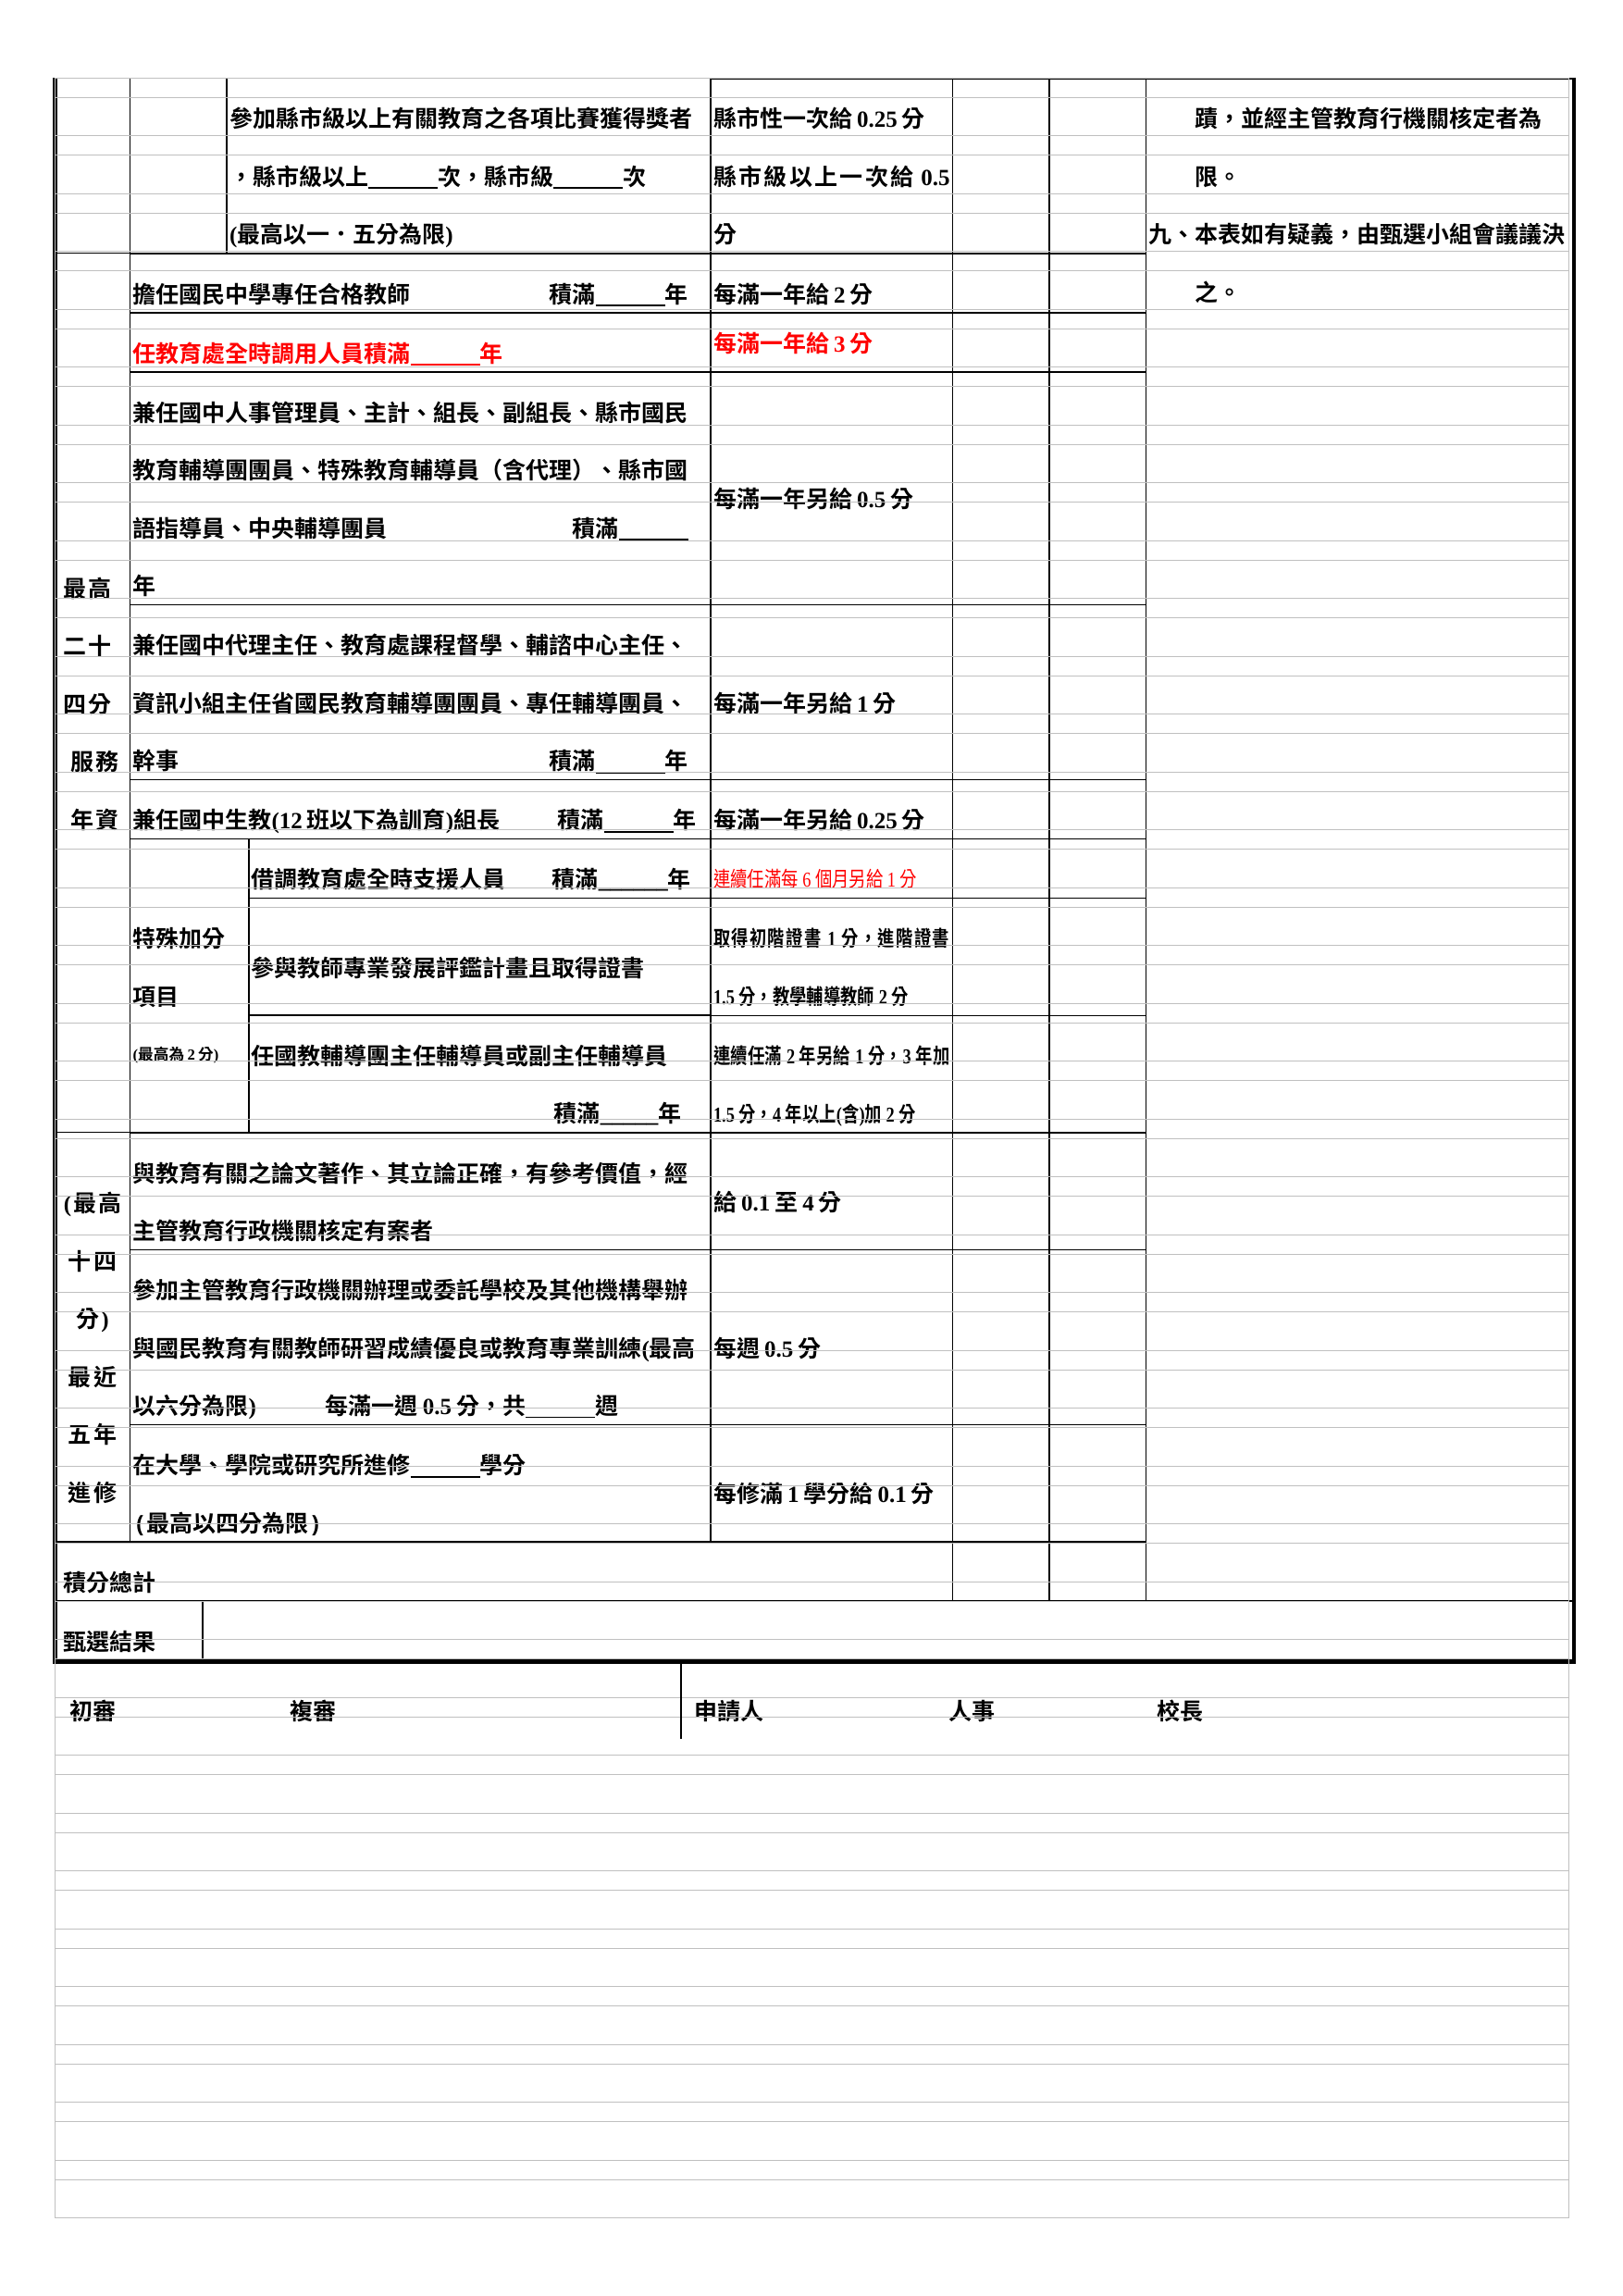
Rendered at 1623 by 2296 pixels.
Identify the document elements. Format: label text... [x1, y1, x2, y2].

table_cell [1050, 541, 1146, 560]
table_cell [953, 561, 1048, 598]
table_cell [953, 1582, 1048, 1600]
table_cell 年資 [57, 792, 130, 829]
table_cell 任國教輔導團主任輔導員或副主任輔導員 積滿_____年 [250, 1024, 710, 1061]
table_cell [712, 1524, 952, 1541]
table_cell 一、所列服務成績以與教育有關並經主管機關核定有案者為限，性質相同而重複者擇一計分。 二、服務年資同一年兼任二項以上工作，只能擇一採計分數。 三、就讀學校修業期滿畢業已列為學歷計分者，肄業期間之學分不再採計。 四、同時獲得教育部、省政府暨縣市政府核定為特殊優良教師者擇一採計。 五、參加國家教育研究院進修，以結業證書所具研習日期計分。 六、以新竹市教育網研習護照登錄研習為限，每週以35小時計。 七、輔導教師係經97學年度教育部認定 八、教育人員之獎勵，以與教育有關事蹟，並經主管教育行機關核定者為限。 九、本表如有疑義，由甄選小組會議議決之。 [1146, 541, 1568, 560]
table_cell 參加主管教育行政機關辦理或委託學校及其他機構舉辦與國民教育有關教師研習成績優良或教育專業訓練(最高以六分為限) 每滿一週0.5分，共 週 [130, 1255, 710, 1292]
table_cell [1050, 899, 1146, 907]
table_cell [953, 618, 1048, 656]
table_cell [953, 734, 1048, 772]
table_cell 參與教師專業發展評鑑計畫且取得證書 [250, 1004, 710, 1014]
table_cell [57, 1024, 130, 1061]
table_cell 特殊加分項目 (最高為2分) [130, 946, 248, 964]
text 初審 複審 申請人 人事 校長 [60, 1718, 680, 1729]
table_cell [712, 605, 952, 617]
table_cell 特殊加分項目 (最高為2分) [130, 1120, 248, 1132]
table_cell [953, 657, 1048, 676]
table_cell 每滿一年另給0.5分 [712, 445, 952, 482]
table_cell [1050, 329, 1146, 366]
table_cell 每滿一年另給0.5分 [712, 561, 952, 598]
table_cell 參加主管教育行政機關辦理或委託學校及其他機構舉辦與國民教育有關教師研習成績優良或教育專業訓練(最高以六分為限) 每滿一週0.5分，共 週 [130, 1293, 710, 1311]
text 初審 複審 申請人 人事 校長 [60, 1698, 680, 1717]
table_cell 一、所列服務成績以與教育有關並經主管機關核定有案者為限，性質相同而重複者擇一計分。 二、服務年資同一年兼任二項以上工作，只能擇一採計分數。 三、就讀學校修業期滿畢業已列為學歷計分者，肄業期間之學分不再採計。 四、同時獲得教育部、省政府暨縣市政府核定為特殊優良教師者擇一採計。 五、參加國家教育研究院進修，以結業證書所具研習日期計分。 六、以新竹市教育網研習護照登錄研習為限，每週以35小時計。 七、輔導教師係經97學年度教育部認定 八、教育人員之獎勵，以與教育有關事蹟，並經主管教育行機關核定者為限。 九、本表如有疑義，由甄選小組會議議決之。 [1146, 1061, 1568, 1080]
table_cell 每滿一年另給0.5分 [712, 483, 952, 502]
table_cell [953, 605, 1048, 617]
table_cell 最近五年服務成績(最高二十九分) [57, 155, 130, 193]
table_cell [953, 676, 1048, 714]
table_cell [953, 426, 1048, 444]
table_cell 取得初階證書1分，進階證書1.5分，教學輔導教師2分 [712, 965, 952, 1003]
table_cell [712, 714, 952, 733]
table_cell 一、所列服務成績以與教育有關並經主管機關核定有案者為限，性質相同而重複者擇一計分。 二、服務年資同一年兼任二項以上工作，只能擇一採計分數。 三、就讀學校修業期滿畢業已列為學歷計分者，肄業期間之學分不再採計。 四、同時獲得教育部、省政府暨縣市政府核定為特殊優良教師者擇一採計。 五、參加國家教育研究院進修，以結業證書所具研習日期計分。 六、以新竹市教育網研習護照登錄研習為限，每週以35小時計。 七、輔導教師係經97學年度教育部認定 八、教育人員之獎勵，以與教育有關事蹟，並經主管教育行機關核定者為限。 九、本表如有疑義，由甄選小組會議議決之。 [1146, 657, 1568, 676]
table_cell [57, 1139, 130, 1176]
table_cell [1050, 98, 1146, 135]
table_cell [130, 830, 710, 838]
table_cell 一、所列服務成績以與教育有關並經主管機關核定有案者為限，性質相同而重複者擇一計分。 二、服務年資同一年兼任二項以上工作，只能擇一採計分數。 三、就讀學校修業期滿畢業已列為學歷計分者，肄業期間之學分不再採計。 四、同時獲得教育部、省政府暨縣市政府核定為特殊優良教師者擇一採計。 五、參加國家教育研究院進修，以結業證書所具研習日期計分。 六、以新竹市教育網研習護照登錄研習為限，每週以35小時計。 七、輔導教師係經97學年度教育部認定 八、教育人員之獎勵，以與教育有關事蹟，並經主管教育行機關核定者為限。 九、本表如有疑義，由甄選小組會議議決之。 [1146, 561, 1568, 598]
table_cell 每週0.5分 [712, 1293, 952, 1311]
table_cell [1050, 1024, 1146, 1061]
table_cell 一、所列服務成績以與教育有關並經主管機關核定有案者為限，性質相同而重複者擇一計分。 二、服務年資同一年兼任二項以上工作，只能擇一採計分數。 三、就讀學校修業期滿畢業已列為學歷計分者，肄業期間之學分不再採計。 四、同時獲得教育部、省政府暨縣市政府核定為特殊優良教師者擇一採計。 五、參加國家教育研究院進修，以結業證書所具研習日期計分。 六、以新竹市教育網研習護照登錄研習為限，每週以35小時計。 七、輔導教師係經97學年度教育部認定 八、教育人員之獎勵，以與教育有關事蹟，並經主管教育行機關核定者為限。 九、本表如有疑義，由甄選小組會議議決之。 [1146, 503, 1568, 540]
table_cell [953, 839, 1048, 849]
table_cell [953, 1544, 1048, 1582]
table_cell 一、所列服務成績以與教育有關並經主管機關核定有案者為限，性質相同而重複者擇一計分。 二、服務年資同一年兼任二項以上工作，只能擇一採計分數。 三、就讀學校修業期滿畢業已列為學歷計分者，肄業期間之學分不再採計。 四、同時獲得教育部、省政府暨縣市政府核定為特殊優良教師者擇一採計。 五、參加國家教育研究院進修，以結業證書所具研習日期計分。 六、以新竹市教育網研習護照登錄研習為限，每週以35小時計。 七、輔導教師係經97學年度教育部認定 八、教育人員之獎勵，以與教育有關事蹟，並經主管教育行機關核定者為限。 九、本表如有疑義，由甄選小組會議議決之。 [1146, 734, 1568, 772]
table_cell 二十 [57, 618, 130, 656]
table_cell 取得初階證書1分，進階證書1.5分，教學輔導教師2分 [712, 899, 952, 907]
table_cell [57, 1004, 130, 1023]
table_cell 在大學、學院或研究所進修 學分 (最高以四分為限) [130, 1428, 710, 1466]
table_cell [1050, 1134, 1146, 1138]
table_cell (最高 [57, 1197, 130, 1235]
table_cell [953, 1409, 1048, 1423]
table_cell [712, 657, 952, 676]
table_cell [228, 136, 710, 155]
table_cell 縣市級以上一次給0.5 [712, 155, 952, 193]
table_cell 一、所列服務成績以與教育有關並經主管機關核定有案者為限，性質相同而重複者擇一計分。 二、服務年資同一年兼任二項以上工作，只能擇一採計分數。 三、就讀學校修業期滿畢業已列為學歷計分者，肄業期間之學分不再採計。 四、同時獲得教育部、省政府暨縣市政府核定為特殊優良教師者擇一採計。 五、參加國家教育研究院進修，以結業證書所具研習日期計分。 六、以新竹市教育網研習護照登錄研習為限，每週以35小時計。 七、輔導教師係經97學年度教育部認定 八、教育人員之獎勵，以與教育有關事蹟，並經主管教育行機關核定者為限。 九、本表如有疑義，由甄選小組會議議決之。 [1146, 830, 1568, 849]
table_cell [1050, 314, 1146, 329]
table_cell [953, 1061, 1048, 1080]
table_cell [57, 599, 130, 617]
table_cell [953, 830, 1048, 838]
table_cell 參與教師專業發展評鑑計畫且取得證書 [250, 946, 710, 964]
table_cell [57, 1235, 130, 1254]
table_cell [57, 271, 130, 309]
table_cell [228, 79, 710, 97]
table_cell [1050, 387, 1146, 425]
table_cell [57, 773, 130, 791]
table_cell [953, 1134, 1048, 1138]
table_cell [57, 1409, 130, 1427]
table_cell [57, 946, 130, 964]
table_cell 每週0.5分 [712, 1351, 952, 1370]
table_cell [1050, 839, 1146, 849]
table_cell [130, 426, 710, 444]
table_cell 一、所列服務成績以與教育有關並經主管機關核定有案者為限，性質相同而重複者擇一計分。 二、服務年資同一年兼任二項以上工作，只能擇一採計分數。 三、就讀學校修業期滿畢業已列為學歷計分者，肄業期間之學分不再採計。 四、同時獲得教育部、省政府暨縣市政府核定為特殊優良教師者擇一採計。 五、參加國家教育研究院進修，以結業證書所具研習日期計分。 六、以新竹市教育網研習護照登錄研習為限，每週以35小時計。 七、輔導教師係經97學年度教育部認定 八、教育人員之獎勵，以與教育有關事蹟，並經主管教育行機關核定者為限。 九、本表如有疑義，由甄選小組會議議決之。 [1146, 1524, 1568, 1543]
table_cell [1050, 1467, 1146, 1485]
table_cell 一、所列服務成績以與教育有關並經主管機關核定有案者為限，性質相同而重複者擇一計分。 二、服務年資同一年兼任二項以上工作，只能擇一採計分數。 三、就讀學校修業期滿畢業已列為學歷計分者，肄業期間之學分不再採計。 四、同時獲得教育部、省政府暨縣市政府核定為特殊優良教師者擇一採計。 五、參加國家教育研究院進修，以結業證書所具研習日期計分。 六、以新竹市教育網研習護照登錄研習為限，每週以35小時計。 七、輔導教師係經97學年度教育部認定 八、教育人員之獎勵，以與教育有關事蹟，並經主管教育行機關核定者為限。 九、本表如有疑義，由甄選小組會議議決之。 [1146, 1197, 1568, 1235]
table_cell [953, 850, 1048, 887]
table_cell [1050, 965, 1146, 1003]
table_cell [57, 1293, 130, 1311]
table_cell [1050, 1351, 1146, 1370]
table_cell [1050, 618, 1146, 656]
table_cell [712, 734, 952, 772]
table_cell [953, 214, 1048, 251]
table_cell 參與教師專業發展評鑑計畫且取得證書 [250, 908, 710, 945]
table_cell 與教育有關之論文著作、其立論正確，有參考價值，經主管教育行政機關核定有案者 [130, 1139, 710, 1176]
table_cell 每週0.5分 [712, 1312, 952, 1350]
table_cell 分 [712, 214, 952, 251]
table_cell 與教育有關之論文著作、其立論正確，有參考價值，經主管教育行政機關核定有案者 [130, 1177, 710, 1196]
table_cell 特殊加分項目 (最高為2分) [130, 888, 248, 907]
table_cell 特殊事蹟(最高四分應有具體事實並附證明文件) [130, 155, 226, 193]
table_cell [712, 773, 952, 779]
table_cell [953, 1293, 1048, 1311]
table_cell [57, 387, 130, 425]
table_cell 每滿一年另給0.5分 [712, 373, 952, 386]
table_cell (最高以一．五分為限) [228, 214, 710, 251]
table_cell 一、所列服務成績以與教育有關並經主管機關核定有案者為限，性質相同而重複者擇一計分。 二、服務年資同一年兼任二項以上工作，只能擇一採計分數。 三、就讀學校修業期滿畢業已列為學歷計分者，肄業期間之學分不再採計。 四、同時獲得教育部、省政府暨縣市政府核定為特殊優良教師者擇一採計。 五、參加國家教育研究院進修，以結業證書所具研習日期計分。 六、以新竹市教育網研習護照登錄研習為限，每週以35小時計。 七、輔導教師係經97學年度教育部認定 八、教育人員之獎勵，以與教育有關事蹟，並經主管教育行機關核定者為限。 九、本表如有疑義，由甄選小組會議議決之。 [1146, 1351, 1568, 1370]
table_cell [953, 946, 1048, 964]
table_cell [1050, 1250, 1146, 1254]
table_cell 一、所列服務成績以與教育有關並經主管機關核定有案者為限，性質相同而重複者擇一計分。 二、服務年資同一年兼任二項以上工作，只能擇一採計分數。 三、就讀學校修業期滿畢業已列為學歷計分者，肄業期間之學分不再採計。 四、同時獲得教育部、省政府暨縣市政府核定為特殊優良教師者擇一採計。 五、參加國家教育研究院進修，以結業證書所具研習日期計分。 六、以新竹市教育網研習護照登錄研習為限，每週以35小時計。 七、輔導教師係經97學年度教育部認定 八、教育人員之獎勵，以與教育有關事蹟，並經主管教育行機關核定者為限。 九、本表如有疑義，由甄選小組會議議決之。 [1146, 792, 1568, 829]
table_cell 一、所列服務成績以與教育有關並經主管機關核定有案者為限，性質相同而重複者擇一計分。 二、服務年資同一年兼任二項以上工作，只能擇一採計分數。 三、就讀學校修業期滿畢業已列為學歷計分者，肄業期間之學分不再採計。 四、同時獲得教育部、省政府暨縣市政府核定為特殊優良教師者擇一採計。 五、參加國家教育研究院進修，以結業證書所具研習日期計分。 六、以新竹市教育網研習護照登錄研習為限，每週以35小時計。 七、輔導教師係經97學年度教育部認定 八、教育人員之獎勵，以與教育有關事蹟，並經主管教育行機關核定者為限。 九、本表如有疑義，由甄選小組會議議決之。 [1146, 1235, 1568, 1254]
table_cell [1050, 445, 1146, 482]
table_cell [953, 792, 1048, 829]
table_cell 特殊事蹟(最高四分應有具體事實並附證明文件) [130, 98, 226, 135]
table_cell 四分 [57, 676, 130, 714]
table_cell [953, 780, 1048, 791]
table_cell 一、所列服務成績以與教育有關並經主管機關核定有案者為限，性質相同而重複者擇一計分。 二、服務年資同一年兼任二項以上工作，只能擇一採計分數。 三、就讀學校修業期滿畢業已列為學歷計分者，肄業期間之學分不再採計。 四、同時獲得教育部、省政府暨縣市政府核定為特殊優良教師者擇一採計。 五、參加國家教育研究院進修，以結業證書所具研習日期計分。 六、以新竹市教育網研習護照登錄研習為限，每週以35小時計。 七、輔導教師係經97學年度教育部認定 八、教育人員之獎勵，以與教育有關事蹟，並經主管教育行機關核定者為限。 九、本表如有疑義，由甄選小組會議議決之。 [1146, 1177, 1568, 1196]
table_cell 特殊事蹟(最高四分應有具體事實並附證明文件) [130, 214, 226, 251]
table_cell 語指導員、中央輔導團員 積滿 [130, 503, 710, 540]
table_cell [953, 1351, 1048, 1370]
table_cell [1050, 1409, 1146, 1423]
table_cell 一、所列服務成績以與教育有關並經主管機關核定有案者為限，性質相同而重複者擇一計分。 二、服務年資同一年兼任二項以上工作，只能擇一採計分數。 三、就讀學校修業期滿畢業已列為學歷計分者，肄業期間之學分不再採計。 四、同時獲得教育部、省政府暨縣市政府核定為特殊優良教師者擇一採計。 五、參加國家教育研究院進修，以結業證書所具研習日期計分。 六、以新竹市教育網研習護照登錄研習為限，每週以35小時計。 七、輔導教師係經97學年度教育部認定 八、教育人員之獎勵，以與教育有關事蹟，並經主管教育行機關核定者為限。 九、本表如有疑義，由甄選小組會議議決之。 [1146, 387, 1568, 425]
table_cell 參加縣市級以上有關教育之各項比賽獲得獎者 [228, 98, 710, 135]
table_cell 每週0.5分 [712, 1255, 952, 1292]
table_cell 每滿一年另給0.25分 [712, 792, 952, 829]
table_cell 每週0.5分 [712, 1250, 952, 1254]
table_cell [57, 1524, 130, 1541]
table_cell [1050, 714, 1146, 733]
table_cell [953, 1250, 1048, 1254]
table_cell 最近 [57, 1371, 130, 1408]
table_cell 最近五年服務成績(最高二十九分) [57, 194, 130, 213]
table_cell [953, 714, 1048, 733]
table_cell 每滿一年給2分 [712, 271, 952, 309]
table_cell 一、所列服務成績以與教育有關並經主管機關核定有案者為限，性質相同而重複者擇一計分。 二、服務年資同一年兼任二項以上工作，只能擇一採計分數。 三、就讀學校修業期滿畢業已列為學歷計分者，肄業期間之學分不再採計。 四、同時獲得教育部、省政府暨縣市政府核定為特殊優良教師者擇一採計。 五、參加國家教育研究院進修，以結業證書所具研習日期計分。 六、以新竹市教育網研習護照登錄研習為限，每週以35小時計。 七、輔導教師係經97學年度教育部認定 八、教育人員之獎勵，以與教育有關事蹟，並經主管教育行機關核定者為限。 九、本表如有疑義，由甄選小組會議議決之。 [1146, 1255, 1568, 1292]
table_cell [57, 254, 130, 270]
table_cell 與教育有關之論文著作、其立論正確，有參考價值，經主管教育行政機關核定有案者 [130, 1235, 710, 1248]
table_cell 一、所列服務成績以與教育有關並經主管機關核定有案者為限，性質相同而重複者擇一計分。 二、服務年資同一年兼任二項以上工作，只能擇一採計分數。 三、就讀學校修業期滿畢業已列為學歷計分者，肄業期間之學分不再採計。 四、同時獲得教育部、省政府暨縣市政府核定為特殊優良教師者擇一採計。 五、參加國家教育研究院進修，以結業證書所具研習日期計分。 六、以新竹市教育網研習護照登錄研習為限，每週以35小時計。 七、輔導教師係經97學年度教育部認定 八、教育人員之獎勵，以與教育有關事蹟，並經主管教育行機關核定者為限。 九、本表如有疑義，由甄選小組會議議決之。 [1146, 946, 1568, 964]
table_cell [130, 254, 710, 270]
table_cell [1050, 1544, 1146, 1582]
table_cell [953, 1139, 1048, 1176]
table_cell 甄選結果 [57, 1640, 202, 1658]
table_cell 一、所列服務成績以與教育有關並經主管機關核定有案者為限，性質相同而重複者擇一計分。 二、服務年資同一年兼任二項以上工作，只能擇一採計分數。 三、就讀學校修業期滿畢業已列為學歷計分者，肄業期間之學分不再採計。 四、同時獲得教育部、省政府暨縣市政府核定為特殊優良教師者擇一採計。 五、參加國家教育研究院進修，以結業證書所具研習日期計分。 六、以新竹市教育網研習護照登錄研習為限，每週以35小時計。 七、輔導教師係經97學年度教育部認定 八、教育人員之獎勵，以與教育有關事蹟，並經主管教育行機關核定者為限。 九、本表如有疑義，由甄選小組會議議決之。 [1146, 426, 1568, 444]
table_cell 服務 [57, 734, 130, 772]
table_cell [57, 1081, 130, 1119]
table_cell [1050, 908, 1146, 945]
table_cell [953, 1016, 1048, 1023]
table_cell 一、所列服務成績以與教育有關並經主管機關核定有案者為限，性質相同而重複者擇一計分。 二、服務年資同一年兼任二項以上工作，只能擇一採計分數。 三、就讀學校修業期滿畢業已列為學歷計分者，肄業期間之學分不再採計。 四、同時獲得教育部、省政府暨縣市政府核定為特殊優良教師者擇一採計。 五、參加國家教育研究院進修，以結業證書所具研習日期計分。 六、以新竹市教育網研習護照登錄研習為限，每週以35小時計。 七、輔導教師係經97學年度教育部認定 八、教育人員之獎勵，以與教育有關事蹟，並經主管教育行機關核定者為限。 九、本表如有疑義，由甄選小組會議議決之。 [1146, 445, 1568, 482]
table_cell [1050, 1582, 1146, 1600]
table_cell 五年 [57, 1428, 130, 1466]
table_cell [953, 98, 1048, 135]
table_cell [204, 1602, 1568, 1639]
table_cell 甄選結果 [57, 1602, 202, 1639]
table_cell [712, 194, 952, 213]
table_cell 一、所列服務成績以與教育有關並經主管機關核定有案者為限，性質相同而重複者擇一計分。 二、服務年資同一年兼任二項以上工作，只能擇一採計分數。 三、就讀學校修業期滿畢業已列為學歷計分者，肄業期間之學分不再採計。 四、同時獲得教育部、省政府暨縣市政府核定為特殊優良教師者擇一採計。 五、參加國家教育研究院進修，以結業證書所具研習日期計分。 六、以新竹市教育網研習護照登錄研習為限，每週以35小時計。 七、輔導教師係經97學年度教育部認定 八、教育人員之獎勵，以與教育有關事蹟，並經主管教育行機關核定者為限。 九、本表如有疑義，由甄選小組會議議決之。 [1146, 214, 1568, 251]
table_cell 任國教輔導團主任輔導員或副主任輔導員 積滿_____年 [250, 1120, 710, 1132]
table_cell 進修 [57, 1486, 130, 1523]
table_cell [1050, 1016, 1146, 1023]
table_cell 每滿一年另給0.5分 [712, 387, 952, 425]
table_cell [953, 1177, 1048, 1196]
table_cell [953, 1004, 1048, 1014]
table_cell 每修滿1學分給0.1分 [712, 1486, 952, 1523]
table_cell [953, 1428, 1048, 1466]
table_cell 教育輔導團團員、特殊教育輔導員（含代理）、縣市國 [130, 445, 710, 482]
table_cell [130, 367, 710, 371]
table_cell [1050, 1428, 1146, 1466]
table_cell [1050, 1312, 1146, 1350]
table_cell 一、所列服務成績以與教育有關並經主管機關核定有案者為限，性質相同而重複者擇一計分。 二、服務年資同一年兼任二項以上工作，只能擇一採計分數。 三、就讀學校修業期滿畢業已列為學歷計分者，肄業期間之學分不再採計。 四、同時獲得教育部、省政府暨縣市政府核定為特殊優良教師者擇一採計。 五、參加國家教育研究院進修，以結業證書所具研習日期計分。 六、以新竹市教育網研習護照登錄研習為限，每週以35小時計。 七、輔導教師係經97學年度教育部認定 八、教育人員之獎勵，以與教育有關事蹟，並經主管教育行機關核定者為限。 九、本表如有疑義，由甄選小組會議議決之。 [1146, 367, 1568, 386]
table_cell [130, 605, 710, 617]
table_cell [57, 850, 130, 887]
table_cell [953, 1486, 1048, 1523]
table_cell [953, 503, 1048, 540]
table_cell 每週0.5分 [712, 1409, 952, 1423]
table_cell 兼任國中人事管理員、主計、組長、副組長、縣市國民 [130, 387, 710, 425]
table_cell [57, 1351, 130, 1370]
table_cell 參與教師專業發展評鑑計畫且取得證書 [250, 899, 710, 907]
table_cell 在大學、學院或研究所進修 學分 (最高以四分為限) [130, 1524, 710, 1541]
table_cell 在大學、學院或研究所進修 學分 (最高以四分為限) [130, 1486, 710, 1523]
table_cell [712, 1177, 952, 1196]
table_cell 兼任國中代理主任、教育處課程督學、輔諮中心主任、 [130, 618, 710, 656]
table_cell [57, 1177, 130, 1196]
table_cell [57, 1467, 130, 1485]
table_cell 取得初階證書1分，進階證書1.5分，教學輔導教師2分 [712, 908, 952, 945]
table_cell [1050, 254, 1146, 270]
table_cell [953, 387, 1048, 425]
table_cell 一、所列服務成績以與教育有關並經主管機關核定有案者為限，性質相同而重複者擇一計分。 二、服務年資同一年兼任二項以上工作，只能擇一採計分數。 三、就讀學校修業期滿畢業已列為學歷計分者，肄業期間之學分不再採計。 四、同時獲得教育部、省政府暨縣市政府核定為特殊優良教師者擇一採計。 五、參加國家教育研究院進修，以結業證書所具研習日期計分。 六、以新竹市教育網研習護照登錄研習為限，每週以35小時計。 七、輔導教師係經97學年度教育部認定 八、教育人員之獎勵，以與教育有關事蹟，並經主管教育行機關核定者為限。 九、本表如有疑義，由甄選小組會議議決之。 [1146, 1486, 1568, 1523]
table_cell [57, 965, 130, 1003]
table_cell [953, 194, 1048, 213]
table_cell [953, 899, 1048, 907]
table_cell [953, 541, 1048, 560]
table_cell [1050, 373, 1146, 386]
table_cell 特殊加分項目 (最高為2分) [130, 1004, 248, 1023]
table_cell 每滿一年另給1分 [712, 676, 952, 714]
table_cell 特殊事蹟(最高四分應有具體事實並附證明文件) [130, 79, 226, 97]
table_cell [1050, 1293, 1146, 1311]
table_cell [1050, 792, 1146, 829]
table_cell 一、所列服務成績以與教育有關並經主管機關核定有案者為限，性質相同而重複者擇一計分。 二、服務年資同一年兼任二項以上工作，只能擇一採計分數。 三、就讀學校修業期滿畢業已列為學歷計分者，肄業期間之學分不再採計。 四、同時獲得教育部、省政府暨縣市政府核定為特殊優良教師者擇一採計。 五、參加國家教育研究院進修，以結業證書所具研習日期計分。 六、以新竹市教育網研習護照登錄研習為限，每週以35小時計。 七、輔導教師係經97學年度教育部認定 八、教育人員之獎勵，以與教育有關事蹟，並經主管教育行機關核定者為限。 九、本表如有疑義，由甄選小組會議議決之。 [1146, 1582, 1568, 1600]
table_cell [712, 780, 952, 791]
table_cell [57, 503, 130, 540]
table_cell [1050, 155, 1146, 193]
table_cell 取得初階證書1分，進階證書1.5分，教學輔導教師2分 [712, 946, 952, 964]
table_cell 最高 [57, 561, 130, 598]
table_cell 一、所列服務成績以與教育有關並經主管機關核定有案者為限，性質相同而重複者擇一計分。 二、服務年資同一年兼任二項以上工作，只能擇一採計分數。 三、就讀學校修業期滿畢業已列為學歷計分者，肄業期間之學分不再採計。 四、同時獲得教育部、省政府暨縣市政府核定為特殊優良教師者擇一採計。 五、參加國家教育研究院進修，以結業證書所具研習日期計分。 六、以新竹市教育網研習護照登錄研習為限，每週以35小時計。 七、輔導教師係經97學年度教育部認定 八、教育人員之獎勵，以與教育有關事蹟，並經主管教育行機關核定者為限。 九、本表如有疑義，由甄選小組會議議決之。 [1146, 1467, 1568, 1485]
table_cell 一、所列服務成績以與教育有關並經主管機關核定有案者為限，性質相同而重複者擇一計分。 二、服務年資同一年兼任二項以上工作，只能擇一採計分數。 三、就讀學校修業期滿畢業已列為學歷計分者，肄業期間之學分不再採計。 四、同時獲得教育部、省政府暨縣市政府核定為特殊優良教師者擇一採計。 五、參加國家教育研究院進修，以結業證書所具研習日期計分。 六、以新竹市教育網研習護照登錄研習為限，每週以35小時計。 七、輔導教師係經97學年度教育部認定 八、教育人員之獎勵，以與教育有關事蹟，並經主管教育行機關核定者為限。 九、本表如有疑義，由甄選小組會議議決之。 [1146, 965, 1568, 1003]
table_cell 一、所列服務成績以與教育有關並經主管機關核定有案者為限，性質相同而重複者擇一計分。 二、服務年資同一年兼任二項以上工作，只能擇一採計分數。 三、就讀學校修業期滿畢業已列為學歷計分者，肄業期間之學分不再採計。 四、同時獲得教育部、省政府暨縣市政府核定為特殊優良教師者擇一採計。 五、參加國家教育研究院進修，以結業證書所具研習日期計分。 六、以新竹市教育網研習護照登錄研習為限，每週以35小時計。 七、輔導教師係經97學年度教育部認定 八、教育人員之獎勵，以與教育有關事蹟，並經主管教育行機關核定者為限。 九、本表如有疑義，由甄選小組會議議決之。 [1146, 908, 1568, 945]
table_cell 特殊加分項目 (最高為2分) [130, 1081, 248, 1119]
table_cell 與教育有關之論文著作、其立論正確，有參考價值，經主管教育行政機關核定有案者 [130, 1197, 710, 1235]
table_cell [712, 830, 952, 838]
table_cell [712, 136, 952, 155]
table_cell [712, 314, 952, 329]
table_cell [953, 329, 1048, 366]
table_cell 最近五年服務成績(最高二十九分) [57, 214, 130, 251]
table_cell 參加主管教育行政機關辦理或委託學校及其他機構舉辦與國民教育有關教師研習成績優良或教育專業訓練(最高以六分為限) 每滿一週0.5分，共 週 [130, 1250, 710, 1254]
table_cell 一、所列服務成績以與教育有關並經主管機關核定有案者為限，性質相同而重複者擇一計分。 二、服務年資同一年兼任二項以上工作，只能擇一採計分數。 三、就讀學校修業期滿畢業已列為學歷計分者，肄業期間之學分不再採計。 四、同時獲得教育部、省政府暨縣市政府核定為特殊優良教師者擇一採計。 五、參加國家教育研究院進修，以結業證書所具研習日期計分。 六、以新竹市教育網研習護照登錄研習為限，每週以35小時計。 七、輔導教師係經97學年度教育部認定 八、教育人員之獎勵，以與教育有關事蹟，並經主管教育行機關核定者為限。 九、本表如有疑義，由甄選小組會議議決之。 [1146, 310, 1568, 329]
table_cell 特殊加分項目 (最高為2分) [130, 1061, 248, 1080]
text 初審 複審 申請人 人事 校長 [682, 1671, 1563, 1697]
table_cell [57, 483, 130, 502]
table_cell 最近五年服務成績(最高二十九分) [57, 79, 130, 97]
table_cell [1050, 503, 1146, 540]
table_cell 一、所列服務成績以與教育有關並經主管機關核定有案者為限，性質相同而重複者擇一計分。 二、服務年資同一年兼任二項以上工作，只能擇一採計分數。 三、就讀學校修業期滿畢業已列為學歷計分者，肄業期間之學分不再採計。 四、同時獲得教育部、省政府暨縣市政府核定為特殊優良教師者擇一採計。 五、參加國家教育研究院進修，以結業證書所具研習日期計分。 六、以新竹市教育網研習護照登錄研習為限，每週以35小時計。 七、輔導教師係經97學年度教育部認定 八、教育人員之獎勵，以與教育有關事蹟，並經主管教育行機關核定者為限。 九、本表如有疑義，由甄選小組會議議決之。 [1146, 850, 1568, 887]
table_cell [57, 714, 130, 733]
table_cell [953, 1024, 1048, 1061]
table_cell 一、所列服務成績以與教育有關並經主管機關核定有案者為限，性質相同而重複者擇一計分。 二、服務年資同一年兼任二項以上工作，只能擇一採計分數。 三、就讀學校修業期滿畢業已列為學歷計分者，肄業期間之學分不再採計。 四、同時獲得教育部、省政府暨縣市政府核定為特殊優良教師者擇一採計。 五、參加國家教育研究院進修，以結業證書所具研習日期計分。 六、以新竹市教育網研習護照登錄研習為限，每週以35小時計。 七、輔導教師係經97學年度教育部認定 八、教育人員之獎勵，以與教育有關事蹟，並經主管教育行機關核定者為限。 九、本表如有疑義，由甄選小組會議議決之。 [1146, 888, 1568, 907]
table_cell [130, 314, 710, 329]
table_cell 一、所列服務成績以與教育有關並經主管機關核定有案者為限，性質相同而重複者擇一計分。 二、服務年資同一年兼任二項以上工作，只能擇一採計分數。 三、就讀學校修業期滿畢業已列為學歷計分者，肄業期間之學分不再採計。 四、同時獲得教育部、省政府暨縣市政府核定為特殊優良教師者擇一採計。 五、參加國家教育研究院進修，以結業證書所具研習日期計分。 六、以新竹市教育網研習護照登錄研習為限，每週以35小時計。 七、輔導教師係經97學年度教育部認定 八、教育人員之獎勵，以與教育有關事蹟，並經主管教育行機關核定者為限。 九、本表如有疑義，由甄選小組會議議決之。 [1146, 329, 1568, 366]
table_cell 連續任滿2年另給1分，3年加1.5分，4年以上(含)加2分 [712, 1024, 952, 1061]
table_cell [130, 780, 710, 791]
table_cell [1050, 1139, 1146, 1176]
table_cell [57, 830, 130, 849]
table_cell [953, 1312, 1048, 1350]
table_cell 一、所列服務成績以與教育有關並經主管機關核定有案者為限，性質相同而重複者擇一計分。 二、服務年資同一年兼任二項以上工作，只能擇一採計分數。 三、就讀學校修業期滿畢業已列為學歷計分者，肄業期間之學分不再採計。 四、同時獲得教育部、省政府暨縣市政府核定為特殊優良教師者擇一採計。 五、參加國家教育研究院進修，以結業證書所具研習日期計分。 六、以新竹市教育網研習護照登錄研習為限，每週以35小時計。 七、輔導教師係經97學年度教育部認定 八、教育人員之獎勵，以與教育有關事蹟，並經主管教育行機關核定者為限。 九、本表如有疑義，由甄選小組會議議決之。 [1146, 1544, 1568, 1582]
table_cell 一、所列服務成績以與教育有關並經主管機關核定有案者為限，性質相同而重複者擇一計分。 二、服務年資同一年兼任二項以上工作，只能擇一採計分數。 三、就讀學校修業期滿畢業已列為學歷計分者，肄業期間之學分不再採計。 四、同時獲得教育部、省政府暨縣市政府核定為特殊優良教師者擇一採計。 五、參加國家教育研究院進修，以結業證書所具研習日期計分。 六、以新竹市教育網研習護照登錄研習為限，每週以35小時計。 七、輔導教師係經97學年度教育部認定 八、教育人員之獎勵，以與教育有關事蹟，並經主管教育行機關核定者為限。 九、本表如有疑義，由甄選小組會議議決之。 [1146, 155, 1568, 193]
table_cell 一、所列服務成績以與教育有關並經主管機關核定有案者為限，性質相同而重複者擇一計分。 二、服務年資同一年兼任二項以上工作，只能擇一採計分數。 三、就讀學校修業期滿畢業已列為學歷計分者，肄業期間之學分不再採計。 四、同時獲得教育部、省政府暨縣市政府核定為特殊優良教師者擇一採計。 五、參加國家教育研究院進修，以結業證書所具研習日期計分。 六、以新竹市教育網研習護照登錄研習為限，每週以35小時計。 七、輔導教師係經97學年度教育部認定 八、教育人員之獎勵，以與教育有關事蹟，並經主管教育行機關核定者為限。 九、本表如有疑義，由甄選小組會議議決之。 [1146, 773, 1568, 791]
table_cell 任國教輔導團主任輔導員或副主任輔導員 積滿_____年 [250, 1081, 710, 1119]
table_cell 參加主管教育行政機關辦理或委託學校及其他機構舉辦與國民教育有關教師研習成績優良或教育專業訓練(最高以六分為限) 每滿一週0.5分，共 週 [130, 1312, 710, 1350]
table_cell 參加主管教育行政機關辦理或委託學校及其他機構舉辦與國民教育有關教師研習成績優良或教育專業訓練(最高以六分為限) 每滿一週0.5分，共 週 [130, 1409, 710, 1423]
table_cell 一、所列服務成績以與教育有關並經主管機關核定有案者為限，性質相同而重複者擇一計分。 二、服務年資同一年兼任二項以上工作，只能擇一採計分數。 三、就讀學校修業期滿畢業已列為學歷計分者，肄業期間之學分不再採計。 四、同時獲得教育部、省政府暨縣市政府核定為特殊優良教師者擇一採計。 五、參加國家教育研究院進修，以結業證書所具研習日期計分。 六、以新竹市教育網研習護照登錄研習為限，每週以35小時計。 七、輔導教師係經97學年度教育部認定 八、教育人員之獎勵，以與教育有關事蹟，並經主管教育行機關核定者為限。 九、本表如有疑義，由甄選小組會議議決之。 [1146, 80, 1568, 97]
table_cell 借調教育處全時支援人員 積滿______年 [250, 888, 710, 898]
table_cell 任國教輔導團主任輔導員或副主任輔導員 積滿_____年 [250, 1061, 710, 1080]
table_cell 一、所列服務成績以與教育有關並經主管機關核定有案者為限，性質相同而重複者擇一計分。 二、服務年資同一年兼任二項以上工作，只能擇一採計分數。 三、就讀學校修業期滿畢業已列為學歷計分者，肄業期間之學分不再採計。 四、同時獲得教育部、省政府暨縣市政府核定為特殊優良教師者擇一採計。 五、參加國家教育研究院進修，以結業證書所具研習日期計分。 六、以新竹市教育網研習護照登錄研習為限，每週以35小時計。 七、輔導教師係經97學年度教育部認定 八、教育人員之獎勵，以與教育有關事蹟，並經主管教育行機關核定者為限。 九、本表如有疑義，由甄選小組會議議決之。 [1146, 1371, 1568, 1408]
table_cell 積分總計 [57, 1582, 952, 1600]
table_cell 參加主管教育行政機關辦理或委託學校及其他機構舉辦與國民教育有關教師研習成績優良或教育專業訓練(最高以六分為限) 每滿一週0.5分，共 週 [130, 1371, 710, 1408]
table_cell 一、所列服務成績以與教育有關並經主管機關核定有案者為限，性質相同而重複者擇一計分。 二、服務年資同一年兼任二項以上工作，只能擇一採計分數。 三、就讀學校修業期滿畢業已列為學歷計分者，肄業期間之學分不再採計。 四、同時獲得教育部、省政府暨縣市政府核定為特殊優良教師者擇一採計。 五、參加國家教育研究院進修，以結業證書所具研習日期計分。 六、以新竹市教育網研習護照登錄研習為限，每週以35小時計。 七、輔導教師係經97學年度教育部認定 八、教育人員之獎勵，以與教育有關事蹟，並經主管教育行機關核定者為限。 九、本表如有疑義，由甄選小組會議議決之。 [1146, 618, 1568, 656]
table_cell [57, 908, 130, 945]
table_cell [1050, 194, 1146, 213]
table_cell [57, 367, 130, 386]
table_cell 最近五年服務成績(最高二十九分) [57, 98, 130, 135]
table_cell [57, 329, 130, 366]
table_cell 借調教育處全時支援人員 積滿______年 [250, 839, 710, 849]
table_cell 一、所列服務成績以與教育有關並經主管機關核定有案者為限，性質相同而重複者擇一計分。 二、服務年資同一年兼任二項以上工作，只能擇一採計分數。 三、就讀學校修業期滿畢業已列為學歷計分者，肄業期間之學分不再採計。 四、同時獲得教育部、省政府暨縣市政府核定為特殊優良教師者擇一採計。 五、參加國家教育研究院進修，以結業證書所具研習日期計分。 六、以新竹市教育網研習護照登錄研習為限，每週以35小時計。 七、輔導教師係經97學年度教育部認定 八、教育人員之獎勵，以與教育有關事蹟，並經主管教育行機關核定者為限。 九、本表如有疑義，由甄選小組會議議決之。 [1146, 1409, 1568, 1427]
table_cell [953, 1524, 1048, 1541]
table_cell 兼任國中生教(12班以下為訓育)組長 積滿 年 [130, 792, 710, 829]
table_cell [1050, 1235, 1146, 1248]
table_cell [1050, 1120, 1146, 1132]
table_cell 連續任滿2年另給1分，3年加1.5分，4年以上(含)加2分 [712, 1081, 952, 1119]
table_cell [1050, 1255, 1146, 1292]
table_cell [1050, 214, 1146, 251]
table_cell 與教育有關之論文著作、其立論正確，有參考價值，經主管教育行政機關核定有案者 [130, 1134, 710, 1138]
table_cell [57, 657, 130, 676]
table_cell 一、所列服務成績以與教育有關並經主管機關核定有案者為限，性質相同而重複者擇一計分。 二、服務年資同一年兼任二項以上工作，只能擇一採計分數。 三、就讀學校修業期滿畢業已列為學歷計分者，肄業期間之學分不再採計。 四、同時獲得教育部、省政府暨縣市政府核定為特殊優良教師者擇一採計。 五、參加國家教育研究院進修，以結業證書所具研習日期計分。 六、以新竹市教育網研習護照登錄研習為限，每週以35小時計。 七、輔導教師係經97學年度教育部認定 八、教育人員之獎勵，以與教育有關事蹟，並經主管教育行機關核定者為限。 九、本表如有疑義，由甄選小組會議議決之。 [1146, 1312, 1568, 1350]
text 初審 複審 申請人 人事 校長 [682, 1718, 1563, 1729]
table_cell [1050, 1081, 1146, 1119]
table_cell 特殊加分項目 (最高為2分) [130, 908, 248, 945]
table_cell 幹事 積滿 年 [130, 734, 710, 772]
table_cell 特殊事蹟(最高四分應有具體事實並附證明文件) [130, 194, 226, 213]
table_cell [204, 1640, 1568, 1658]
table_cell [953, 271, 1048, 309]
table_cell [130, 657, 710, 676]
table_cell ，縣市級以上 次，縣市級 次 [228, 155, 710, 193]
table_cell 一、所列服務成績以與教育有關並經主管機關核定有案者為限，性質相同而重複者擇一計分。 二、服務年資同一年兼任二項以上工作，只能擇一採計分數。 三、就讀學校修業期滿畢業已列為學歷計分者，肄業期間之學分不再採計。 四、同時獲得教育部、省政府暨縣市政府核定為特殊優良教師者擇一採計。 五、參加國家教育研究院進修，以結業證書所具研習日期計分。 六、以新竹市教育網研習護照登錄研習為限，每週以35小時計。 七、輔導教師係經97學年度教育部認定 八、教育人員之獎勵，以與教育有關事蹟，並經主管教育行機關核定者為限。 九、本表如有疑義，由甄選小組會議議決之。 [1146, 1428, 1568, 1466]
table_cell [130, 483, 710, 502]
table_cell 在大學、學院或研究所進修 學分 (最高以四分為限) [130, 1467, 710, 1485]
table_cell 連續任滿2年另給1分，3年加1.5分，4年以上(含)加2分 [712, 1120, 952, 1132]
table_cell 每滿一年另給0.5分 [712, 599, 952, 604]
table_cell [953, 1467, 1048, 1485]
table_cell 一、所列服務成績以與教育有關並經主管機關核定有案者為限，性質相同而重複者擇一計分。 二、服務年資同一年兼任二項以上工作，只能擇一採計分數。 三、就讀學校修業期滿畢業已列為學歷計分者，肄業期間之學分不再採計。 四、同時獲得教育部、省政府暨縣市政府核定為特殊優良教師者擇一採計。 五、參加國家教育研究院進修，以結業證書所具研習日期計分。 六、以新竹市教育網研習護照登錄研習為限，每週以35小時計。 七、輔導教師係經97學年度教育部認定 八、教育人員之獎勵，以與教育有關事蹟，並經主管教育行機關核定者為限。 九、本表如有疑義，由甄選小組會議議決之。 [1146, 1004, 1568, 1023]
table_cell [1050, 1197, 1146, 1235]
table_cell [130, 373, 710, 386]
table_cell [1050, 1061, 1146, 1080]
table_cell [953, 254, 1048, 270]
table_cell [712, 839, 952, 849]
table_cell [953, 373, 1048, 386]
table_cell 一、所列服務成績以與教育有關並經主管機關核定有案者為限，性質相同而重複者擇一計分。 二、服務年資同一年兼任二項以上工作，只能擇一採計分數。 三、就讀學校修業期滿畢業已列為學歷計分者，肄業期間之學分不再採計。 四、同時獲得教育部、省政府暨縣市政府核定為特殊優良教師者擇一採計。 五、參加國家教育研究院進修，以結業證書所具研習日期計分。 六、以新竹市教育網研習護照登錄研習為限，每週以35小時計。 七、輔導教師係經97學年度教育部認定 八、教育人員之獎勵，以與教育有關事蹟，並經主管教育行機關核定者為限。 九、本表如有疑義，由甄選小組會議議決之。 [1146, 98, 1568, 135]
table_cell [953, 1081, 1048, 1119]
table_cell [1050, 946, 1146, 964]
table_cell [130, 714, 710, 733]
table_cell [953, 445, 1048, 482]
table_cell 每滿一年給3分 [712, 329, 952, 366]
table_cell [1050, 850, 1146, 887]
table_cell [712, 1467, 952, 1485]
table_cell 特殊加分項目 (最高為2分) [130, 965, 248, 1003]
table_cell [130, 599, 710, 604]
table_cell 一、所列服務成績以與教育有關並經主管機關核定有案者為限，性質相同而重複者擇一計分。 二、服務年資同一年兼任二項以上工作，只能擇一採計分數。 三、就讀學校修業期滿畢業已列為學歷計分者，肄業期間之學分不再採計。 四、同時獲得教育部、省政府暨縣市政府核定為特殊優良教師者擇一採計。 五、參加國家教育研究院進修，以結業證書所具研習日期計分。 六、以新竹市教育網研習護照登錄研習為限，每週以35小時計。 七、輔導教師係經97學年度教育部認定 八、教育人員之獎勵，以與教育有關事蹟，並經主管教育行機關核定者為限。 九、本表如有疑義，由甄選小組會議議決之。 [1146, 271, 1568, 309]
table_cell 每滿一年另給0.5分 [712, 426, 952, 444]
table_cell 擔任國民中學專任合格教師 積滿 年 [130, 271, 710, 309]
table_cell [712, 367, 952, 371]
table_cell [1050, 483, 1146, 502]
table_cell [1050, 734, 1146, 772]
table_cell [57, 310, 130, 329]
table_cell 縣市性一次給0.25分 [712, 98, 952, 135]
table_cell [57, 1061, 130, 1080]
table_cell [712, 80, 952, 97]
table_cell [1050, 1486, 1146, 1523]
table_cell [953, 965, 1048, 1003]
table_cell 一、所列服務成績以與教育有關並經主管機關核定有案者為限，性質相同而重複者擇一計分。 二、服務年資同一年兼任二項以上工作，只能擇一採計分數。 三、就讀學校修業期滿畢業已列為學歷計分者，肄業期間之學分不再採計。 四、同時獲得教育部、省政府暨縣市政府核定為特殊優良教師者擇一採計。 五、參加國家教育研究院進修，以結業證書所具研習日期計分。 六、以新竹市教育網研習護照登錄研習為限，每週以35小時計。 七、輔導教師係經97學年度教育部認定 八、教育人員之獎勵，以與教育有關事蹟，並經主管教育行機關核定者為限。 九、本表如有疑義，由甄選小組會議議決之。 [1146, 194, 1568, 213]
table_cell 最近五年服務成績(最高二十九分) [57, 136, 130, 155]
table_cell 一、所列服務成績以與教育有關並經主管機關核定有案者為限，性質相同而重複者擇一計分。 二、服務年資同一年兼任二項以上工作，只能擇一採計分數。 三、就讀學校修業期滿畢業已列為學歷計分者，肄業期間之學分不再採計。 四、同時獲得教育部、省政府暨縣市政府核定為特殊優良教師者擇一採計。 五、參加國家教育研究院進修，以結業證書所具研習日期計分。 六、以新竹市教育網研習護照登錄研習為限，每週以35小時計。 七、輔導教師係經97學年度教育部認定 八、教育人員之獎勵，以與教育有關事蹟，並經主管教育行機關核定者為限。 九、本表如有疑義，由甄選小組會議議決之。 [1146, 1139, 1568, 1176]
table_cell [953, 1255, 1048, 1292]
table_cell [228, 194, 710, 213]
table_cell 任國教輔導團主任輔導員或副主任輔導員 積滿_____年 [250, 1016, 710, 1023]
table_cell 特殊加分項目 (最高為2分) [130, 1024, 248, 1061]
table_cell 特殊加分項目 (最高為2分) [130, 839, 248, 849]
table_cell [712, 1139, 952, 1176]
table_cell 連續任滿2年另給1分，3年加1.5分，4年以上(含)加2分 [712, 1061, 952, 1080]
table_cell 一、所列服務成績以與教育有關並經主管機關核定有案者為限，性質相同而重複者擇一計分。 二、服務年資同一年兼任二項以上工作，只能擇一採計分數。 三、就讀學校修業期滿畢業已列為學歷計分者，肄業期間之學分不再採計。 四、同時獲得教育部、省政府暨縣市政府核定為特殊優良教師者擇一採計。 五、參加國家教育研究院進修，以結業證書所具研習日期計分。 六、以新竹市教育網研習護照登錄研習為限，每週以35小時計。 七、輔導教師係經97學年度教育部認定 八、教育人員之獎勵，以與教育有關事蹟，並經主管教育行機關核定者為限。 九、本表如有疑義，由甄選小組會議議決之。 [1146, 599, 1568, 617]
table_cell [1050, 1004, 1146, 1014]
table_cell [953, 1371, 1048, 1408]
table_cell [953, 1235, 1048, 1248]
table_cell [57, 541, 130, 560]
table_cell [712, 1428, 952, 1466]
table_cell 連續任滿2年另給1分，3年加1.5分，4年以上(含)加2分 [712, 1016, 952, 1023]
table_cell 一、所列服務成績以與教育有關並經主管機關核定有案者為限，性質相同而重複者擇一計分。 二、服務年資同一年兼任二項以上工作，只能擇一採計分數。 三、就讀學校修業期滿畢業已列為學歷計分者，肄業期間之學分不再採計。 四、同時獲得教育部、省政府暨縣市政府核定為特殊優良教師者擇一採計。 五、參加國家教育研究院進修，以結業證書所具研習日期計分。 六、以新竹市教育網研習護照登錄研習為限，每週以35小時計。 七、輔導教師係經97學年度教育部認定 八、教育人員之獎勵，以與教育有關事蹟，並經主管教育行機關核定者為限。 九、本表如有疑義，由甄選小組會議議決之。 [1146, 252, 1568, 270]
table_cell [1050, 271, 1146, 309]
table_cell 分) [57, 1312, 130, 1350]
table_cell [953, 314, 1048, 329]
table_cell 任教育處全時調用人員積滿 年 [130, 329, 710, 366]
table_cell 一、所列服務成績以與教育有關並經主管機關核定有案者為限，性質相同而重複者擇一計分。 二、服務年資同一年兼任二項以上工作，只能擇一採計分數。 三、就讀學校修業期滿畢業已列為學歷計分者，肄業期間之學分不再採計。 四、同時獲得教育部、省政府暨縣市政府核定為特殊優良教師者擇一採計。 五、參加國家教育研究院進修，以結業證書所具研習日期計分。 六、以新竹市教育網研習護照登錄研習為限，每週以35小時計。 七、輔導教師係經97學年度教育部認定 八、教育人員之獎勵，以與教育有關事蹟，並經主管教育行機關核定者為限。 九、本表如有疑義，由甄選小組會議議決之。 [1146, 483, 1568, 502]
table_cell 一、所列服務成績以與教育有關並經主管機關核定有案者為限，性質相同而重複者擇一計分。 二、服務年資同一年兼任二項以上工作，只能擇一採計分數。 三、就讀學校修業期滿畢業已列為學歷計分者，肄業期間之學分不再採計。 四、同時獲得教育部、省政府暨縣市政府核定為特殊優良教師者擇一採計。 五、參加國家教育研究院進修，以結業證書所具研習日期計分。 六、以新竹市教育網研習護照登錄研習為限，每週以35小時計。 七、輔導教師係經97學年度教育部認定 八、教育人員之獎勵，以與教育有關事蹟，並經主管教育行機關核定者為限。 九、本表如有疑義，由甄選小組會議議決之。 [1146, 1120, 1568, 1138]
table_cell [953, 1120, 1048, 1132]
table_cell [1050, 1524, 1146, 1541]
table_cell 每滿一年另給0.5分 [712, 541, 952, 560]
table_cell [712, 1235, 952, 1248]
table_cell [953, 367, 1048, 371]
table_cell [712, 888, 952, 898]
table_cell 取得初階證書1分，進階證書1.5分，教學輔導教師2分 [712, 1004, 952, 1014]
table_cell 特殊事蹟(最高四分應有具體事實並附證明文件) [130, 136, 226, 155]
table_cell [712, 618, 952, 656]
table_cell [57, 888, 130, 907]
table_cell [57, 1133, 130, 1138]
table_cell 積分總計 [57, 1544, 952, 1582]
table_cell [953, 773, 1048, 779]
table_cell 連續任滿每6個月另給1分 [712, 850, 952, 887]
table_cell [712, 254, 952, 270]
table_cell 一、所列服務成績以與教育有關並經主管機關核定有案者為限，性質相同而重複者擇一計分。 二、服務年資同一年兼任二項以上工作，只能擇一採計分數。 三、就讀學校修業期滿畢業已列為學歷計分者，肄業期間之學分不再採計。 四、同時獲得教育部、省政府暨縣市政府核定為特殊優良教師者擇一採計。 五、參加國家教育研究院進修，以結業證書所具研習日期計分。 六、以新竹市教育網研習護照登錄研習為限，每週以35小時計。 七、輔導教師係經97學年度教育部認定 八、教育人員之獎勵，以與教育有關事蹟，並經主管教育行機關核定者為限。 九、本表如有疑義，由甄選小組會議議決之。 [1146, 676, 1568, 714]
table_cell [1050, 773, 1146, 779]
table_cell 十四 [57, 1255, 130, 1292]
table_cell [953, 888, 1048, 898]
table_cell 特殊加分項目 (最高為2分) [130, 850, 248, 887]
text 初審 複審 申請人 人事 校長 [682, 1698, 1563, 1717]
table_cell [130, 541, 710, 560]
table_cell 年 [130, 561, 710, 598]
table_cell [953, 1197, 1048, 1235]
table_cell 給0.1至4分 [712, 1197, 952, 1235]
table_cell [1050, 676, 1146, 714]
table_cell 借調教育處全時支援人員 積滿______年 [250, 850, 710, 887]
table_cell [953, 80, 1048, 97]
table_cell [1050, 780, 1146, 791]
text 初審 複審 申請人 人事 校長 [60, 1671, 680, 1697]
table_cell 一、所列服務成績以與教育有關並經主管機關核定有案者為限，性質相同而重複者擇一計分。 二、服務年資同一年兼任二項以上工作，只能擇一採計分數。 三、就讀學校修業期滿畢業已列為學歷計分者，肄業期間之學分不再採計。 四、同時獲得教育部、省政府暨縣市政府核定為特殊優良教師者擇一採計。 五、參加國家教育研究院進修，以結業證書所具研習日期計分。 六、以新竹市教育網研習護照登錄研習為限，每週以35小時計。 七、輔導教師係經97學年度教育部認定 八、教育人員之獎勵，以與教育有關事蹟，並經主管教育行機關核定者為限。 九、本表如有疑義，由甄選小組會議議決之。 [1146, 1024, 1568, 1061]
table_cell [1050, 1177, 1146, 1196]
table_cell [1050, 599, 1146, 604]
table_cell 每週0.5分 [712, 1371, 952, 1408]
table_cell [1050, 657, 1146, 676]
table_cell 一、所列服務成績以與教育有關並經主管機關核定有案者為限，性質相同而重複者擇一計分。 二、服務年資同一年兼任二項以上工作，只能擇一採計分數。 三、就讀學校修業期滿畢業已列為學歷計分者，肄業期間之學分不再採計。 四、同時獲得教育部、省政府暨縣市政府核定為特殊優良教師者擇一採計。 五、參加國家教育研究院進修，以結業證書所具研習日期計分。 六、以新竹市教育網研習護照登錄研習為限，每週以35小時計。 七、輔導教師係經97學年度教育部認定 八、教育人員之獎勵，以與教育有關事蹟，並經主管教育行機關核定者為限。 九、本表如有疑義，由甄選小組會議議決之。 [1146, 136, 1568, 155]
table_cell [712, 1134, 952, 1138]
table_cell 一、所列服務成績以與教育有關並經主管機關核定有案者為限，性質相同而重複者擇一計分。 二、服務年資同一年兼任二項以上工作，只能擇一採計分數。 三、就讀學校修業期滿畢業已列為學歷計分者，肄業期間之學分不再採計。 四、同時獲得教育部、省政府暨縣市政府核定為特殊優良教師者擇一採計。 五、參加國家教育研究院進修，以結業證書所具研習日期計分。 六、以新竹市教育網研習護照登錄研習為限，每週以35小時計。 七、輔導教師係經97學年度教育部認定 八、教育人員之獎勵，以與教育有關事蹟，並經主管教育行機關核定者為限。 九、本表如有疑義，由甄選小組會議議決之。 [1146, 1081, 1568, 1119]
table_cell [57, 1120, 130, 1132]
table_cell 一、所列服務成績以與教育有關並經主管機關核定有案者為限，性質相同而重複者擇一計分。 二、服務年資同一年兼任二項以上工作，只能擇一採計分數。 三、就讀學校修業期滿畢業已列為學歷計分者，肄業期間之學分不再採計。 四、同時獲得教育部、省政府暨縣市政府核定為特殊優良教師者擇一採計。 五、參加國家教育研究院進修，以結業證書所具研習日期計分。 六、以新竹市教育網研習護照登錄研習為限，每週以35小時計。 七、輔導教師係經97學年度教育部認定 八、教育人員之獎勵，以與教育有關事蹟，並經主管教育行機關核定者為限。 九、本表如有疑義，由甄選小組會議議決之。 [1146, 1293, 1568, 1311]
table_cell [57, 426, 130, 444]
table_cell [1050, 367, 1146, 371]
table_cell 資訊小組主任省國民教育輔導團團員、專任輔導團員、 [130, 676, 710, 714]
table_cell [953, 908, 1048, 945]
table_cell [1050, 605, 1146, 617]
table_cell [1050, 80, 1146, 97]
table_cell [1050, 136, 1146, 155]
table_cell 一、所列服務成績以與教育有關並經主管機關核定有案者為限，性質相同而重複者擇一計分。 二、服務年資同一年兼任二項以上工作，只能擇一採計分數。 三、就讀學校修業期滿畢業已列為學歷計分者，肄業期間之學分不再採計。 四、同時獲得教育部、省政府暨縣市政府核定為特殊優良教師者擇一採計。 五、參加國家教育研究院進修，以結業證書所具研習日期計分。 六、以新竹市教育網研習護照登錄研習為限，每週以35小時計。 七、輔導教師係經97學年度教育部認定 八、教育人員之獎勵，以與教育有關事蹟，並經主管教育行機關核定者為限。 九、本表如有疑義，由甄選小組會議議決之。 [1146, 714, 1568, 733]
table_cell [57, 445, 130, 482]
table_cell [953, 483, 1048, 502]
table_cell [953, 155, 1048, 193]
table_cell [130, 773, 710, 779]
table_cell [1050, 830, 1146, 838]
table_cell [953, 136, 1048, 155]
table_cell 每滿一年另給0.5分 [712, 503, 952, 540]
table_cell 參加主管教育行政機關辦理或委託學校及其他機構舉辦與國民教育有關教師研習成績優良或教育專業訓練(最高以六分為限) 每滿一週0.5分，共 週 [130, 1351, 710, 1370]
table_cell [1050, 888, 1146, 898]
table_cell [953, 599, 1048, 604]
table_cell [1050, 1371, 1146, 1408]
table_cell [1050, 426, 1146, 444]
table_cell [1050, 561, 1146, 598]
table_cell 參與教師專業發展評鑑計畫且取得證書 [250, 965, 710, 1003]
